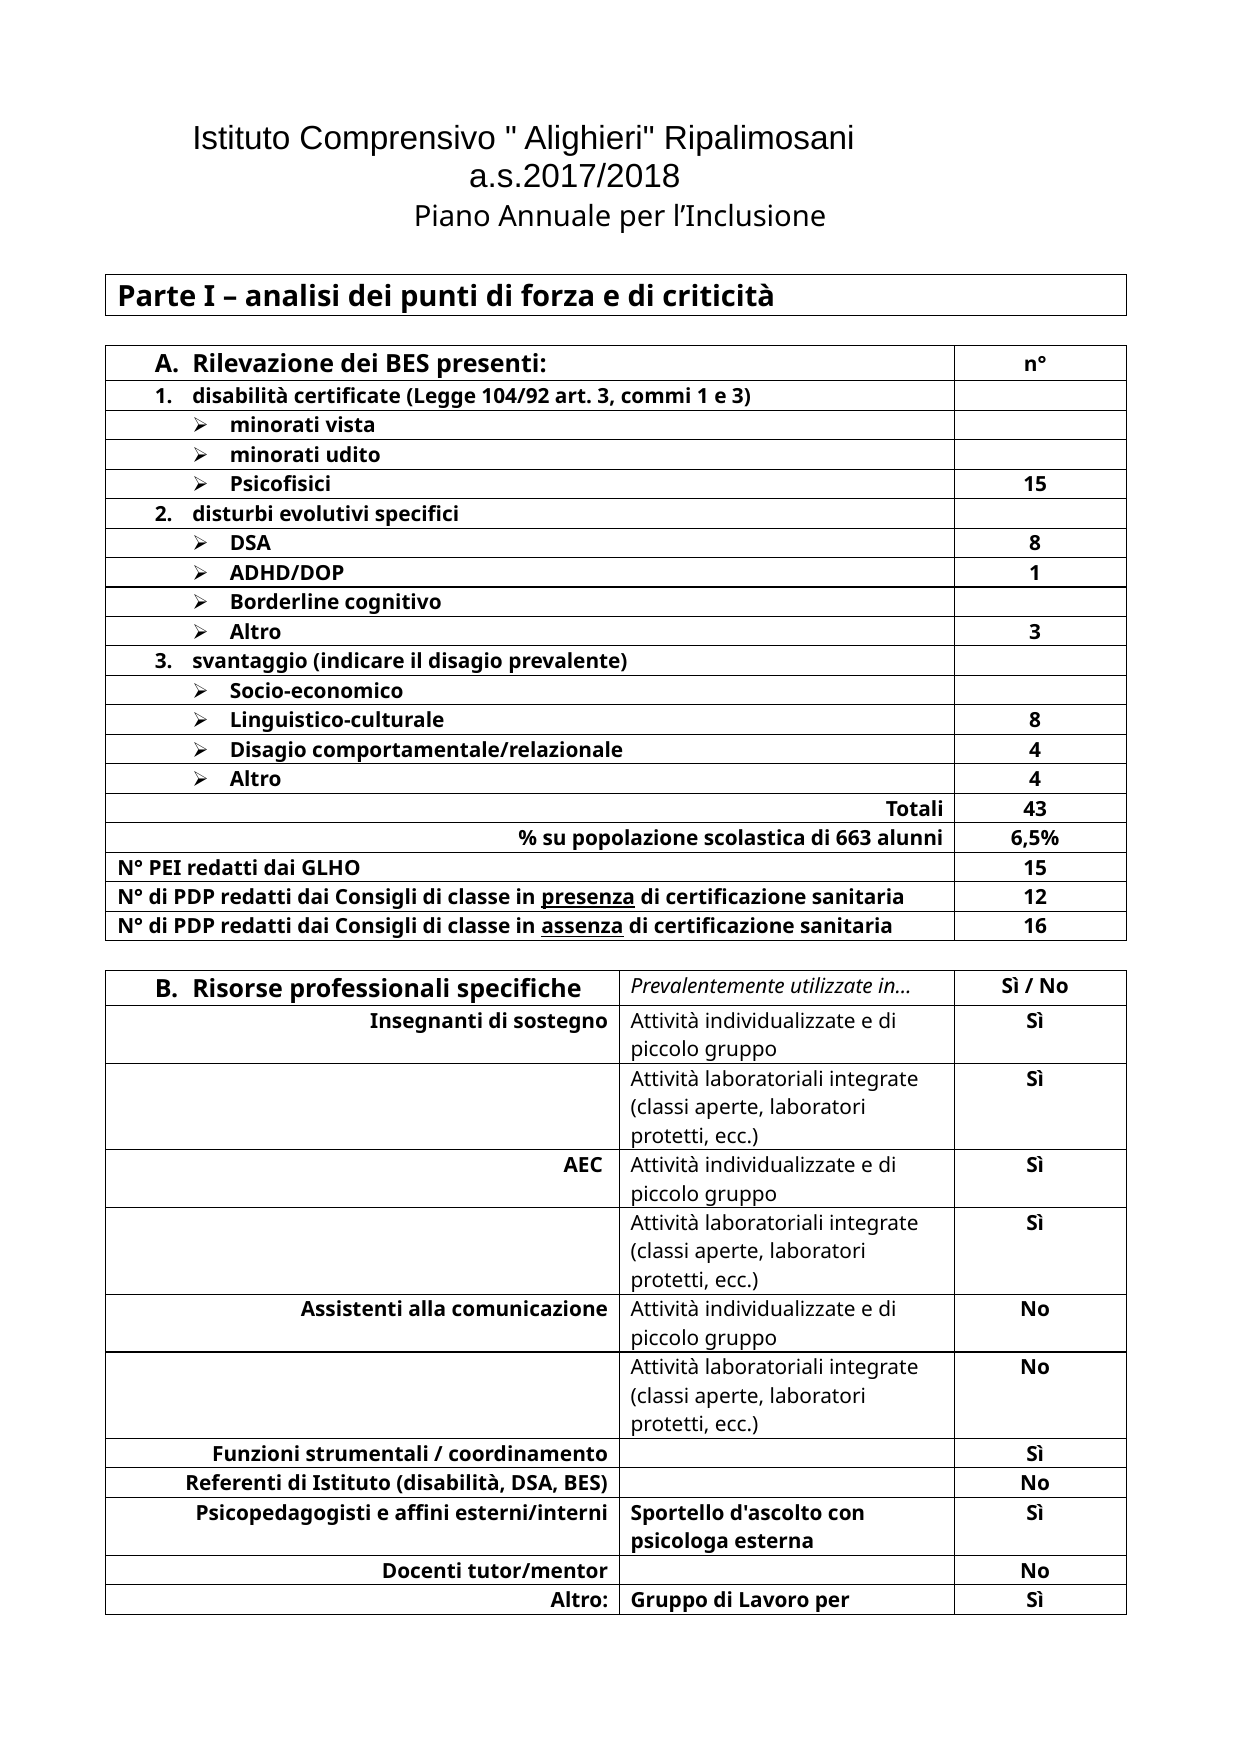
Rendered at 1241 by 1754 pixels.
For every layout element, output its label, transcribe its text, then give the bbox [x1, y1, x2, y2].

table_cell % su popolazione scolastica di 663 alunni [106, 823, 954, 852]
table_cell 15 [955, 853, 1126, 881]
table_cell Totali [106, 794, 954, 822]
table_cell [955, 411, 1126, 439]
table_cell 3 [955, 617, 1126, 645]
table_cell Attività individualizzate e di piccolo gruppo [620, 1006, 954, 1063]
table_cell [106, 1208, 619, 1293]
text Piano Annuale per l’Inclusione [118, 195, 1122, 235]
table_cell minorati vista [106, 411, 954, 439]
table_cell Linguistico-culturale [106, 705, 954, 734]
table_cell [955, 381, 1126, 409]
table_cell Attività laboratoriali integrate (classi aperte, laboratori protetti, ecc.) [620, 1353, 954, 1438]
table_cell [955, 440, 1126, 468]
table_cell No [955, 1468, 1126, 1497]
table_cell disabilità certificate (Legge 104/92 art. 3, commi 1 e 3) [106, 381, 954, 409]
table_cell N° di PDP redatti dai Consigli di classe in presenza di certificazione sanitaria [106, 882, 954, 911]
table_header Risorse professionali specifiche [106, 971, 619, 1005]
table_cell AEC [106, 1150, 619, 1207]
table_cell Sì [955, 1498, 1126, 1555]
table_cell Assistenti alla comunicazione [106, 1295, 619, 1351]
table_cell 12 [955, 882, 1126, 911]
table_cell Sportello d'ascolto con psicologa esterna [620, 1498, 954, 1555]
table_cell minorati udito [106, 440, 954, 468]
table_cell Insegnanti di sostegno [106, 1006, 619, 1063]
table_cell No [955, 1295, 1126, 1351]
table_cell [955, 588, 1126, 616]
table_cell 4 [955, 764, 1126, 793]
table_cell [955, 499, 1126, 527]
table_cell Borderline cognitivo [106, 588, 954, 616]
table_cell N° di PDP redatti dai Consigli di classe in assenza di certificazione sanitaria [106, 912, 954, 940]
table_cell Attività individualizzate e di piccolo gruppo [620, 1295, 954, 1351]
table_cell Sì [955, 1006, 1126, 1063]
table_cell Referenti di Istituto (disabilità, DSA, BES) [106, 1468, 619, 1497]
table_header Prevalentemente utilizzate in… [620, 971, 954, 1005]
table_cell Altro [106, 764, 954, 793]
table_cell No [955, 1556, 1126, 1584]
table_cell Altro [106, 617, 954, 645]
table_cell Attività laboratoriali integrate (classi aperte, laboratori protetti, ecc.) [620, 1208, 954, 1293]
table_cell 1 [955, 558, 1126, 586]
table_cell Sì [955, 1150, 1126, 1207]
table_cell Sì [955, 1208, 1126, 1293]
table_cell 4 [955, 735, 1126, 763]
table_cell Psicofisici [106, 470, 954, 498]
table_cell [955, 646, 1126, 675]
table_cell [620, 1468, 954, 1497]
table_cell 6,5% [955, 823, 1126, 852]
table_cell Disagio comportamentale/relazionale [106, 735, 954, 763]
table_cell N° PEI redatti dai GLHO [106, 853, 954, 881]
table_header n° [955, 346, 1126, 380]
table_cell DSA [106, 529, 954, 557]
table_cell Funzioni strumentali / coordinamento [106, 1439, 619, 1467]
table_header Parte I – analisi dei punti di forza e di criticità [106, 275, 1126, 315]
table_cell Sì [955, 1064, 1126, 1149]
table_cell Sì [955, 1439, 1126, 1467]
table_cell [620, 1556, 954, 1584]
table_cell No [955, 1353, 1126, 1438]
table_cell Sì [955, 1585, 1126, 1614]
table_header Sì / No [955, 971, 1126, 1005]
table_cell disturbi evolutivi specifici [106, 499, 954, 527]
table_cell Socio-economico [106, 676, 954, 704]
table_cell Docenti tutor/mentor [106, 1556, 619, 1584]
table_cell 8 [955, 705, 1126, 734]
table_cell [106, 1353, 619, 1438]
table_cell 8 [955, 529, 1126, 557]
text Istituto Comprensivo " Alighieri" Ripalimosani a.s.2017/2018 [118, 118, 1122, 195]
table_header Rilevazione dei BES presenti: [106, 346, 954, 380]
table_cell 15 [955, 470, 1126, 498]
table_cell [106, 1064, 619, 1149]
table_cell Altro: [106, 1585, 619, 1614]
table_cell Gruppo di Lavoro per [620, 1585, 954, 1614]
table_cell [955, 676, 1126, 704]
table_cell [620, 1439, 954, 1467]
table_cell ADHD/DOP [106, 558, 954, 586]
table_cell svantaggio (indicare il disagio prevalente) [106, 646, 954, 675]
table_cell Attività individualizzate e di piccolo gruppo [620, 1150, 954, 1207]
table_cell 16 [955, 912, 1126, 940]
table_cell Psicopedagogisti e affini esterni/interni [106, 1498, 619, 1555]
table_cell 43 [955, 794, 1126, 822]
table_cell Attività laboratoriali integrate (classi aperte, laboratori protetti, ecc.) [620, 1064, 954, 1149]
